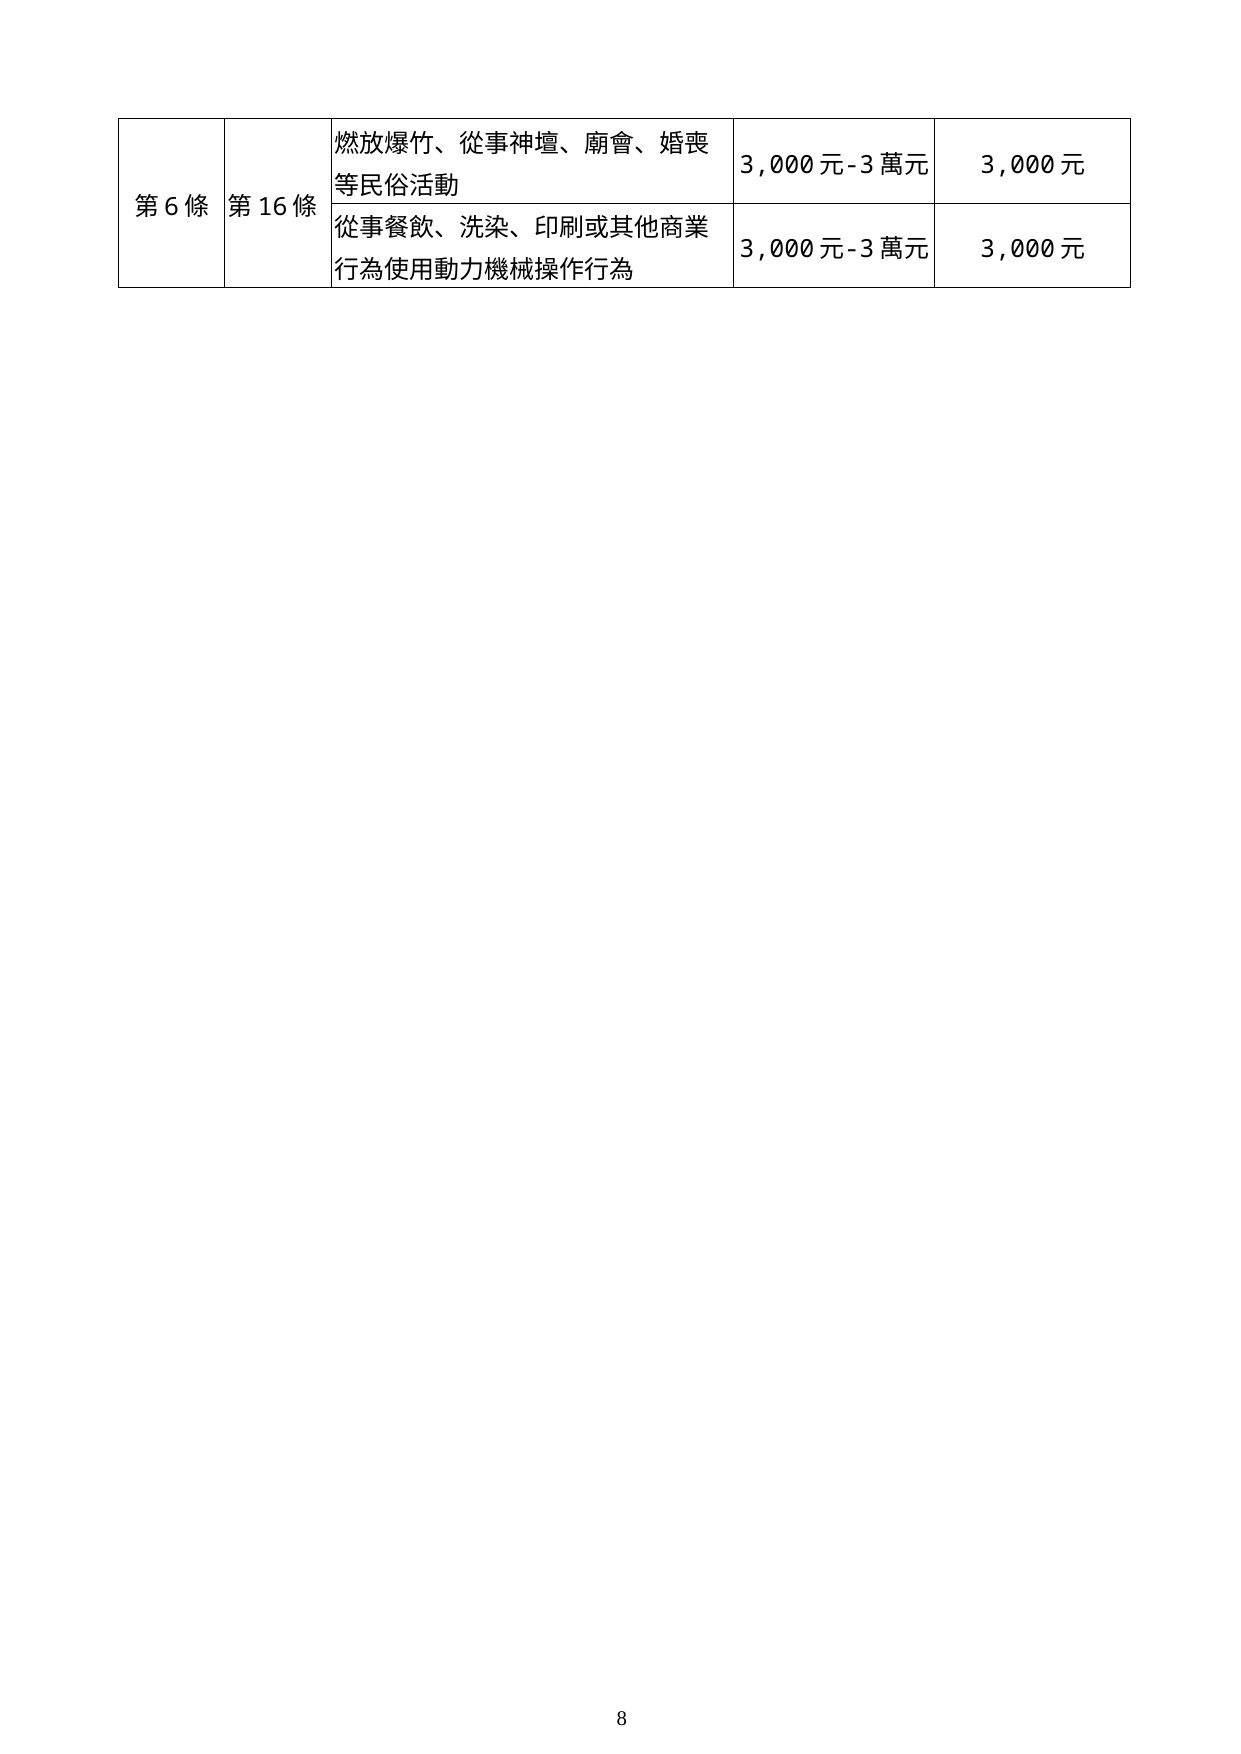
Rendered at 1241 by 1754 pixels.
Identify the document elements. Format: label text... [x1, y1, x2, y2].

table_cell 3,000元-3萬元 [734, 204, 934, 287]
table_cell 第6條 [119, 119, 224, 287]
table_cell 3,000元 [935, 204, 1130, 287]
table_cell 燃放爆竹、從事神壇、廟會、婚喪等民俗活動 [332, 119, 733, 202]
table_cell 從事餐飲、洗染、印刷或其他商業行為使用動力機械操作行為 [332, 204, 733, 287]
table_cell 第16條 [225, 119, 331, 287]
table_cell 3,000元-3萬元 [734, 119, 934, 202]
table_cell 3,000元 [935, 119, 1130, 202]
